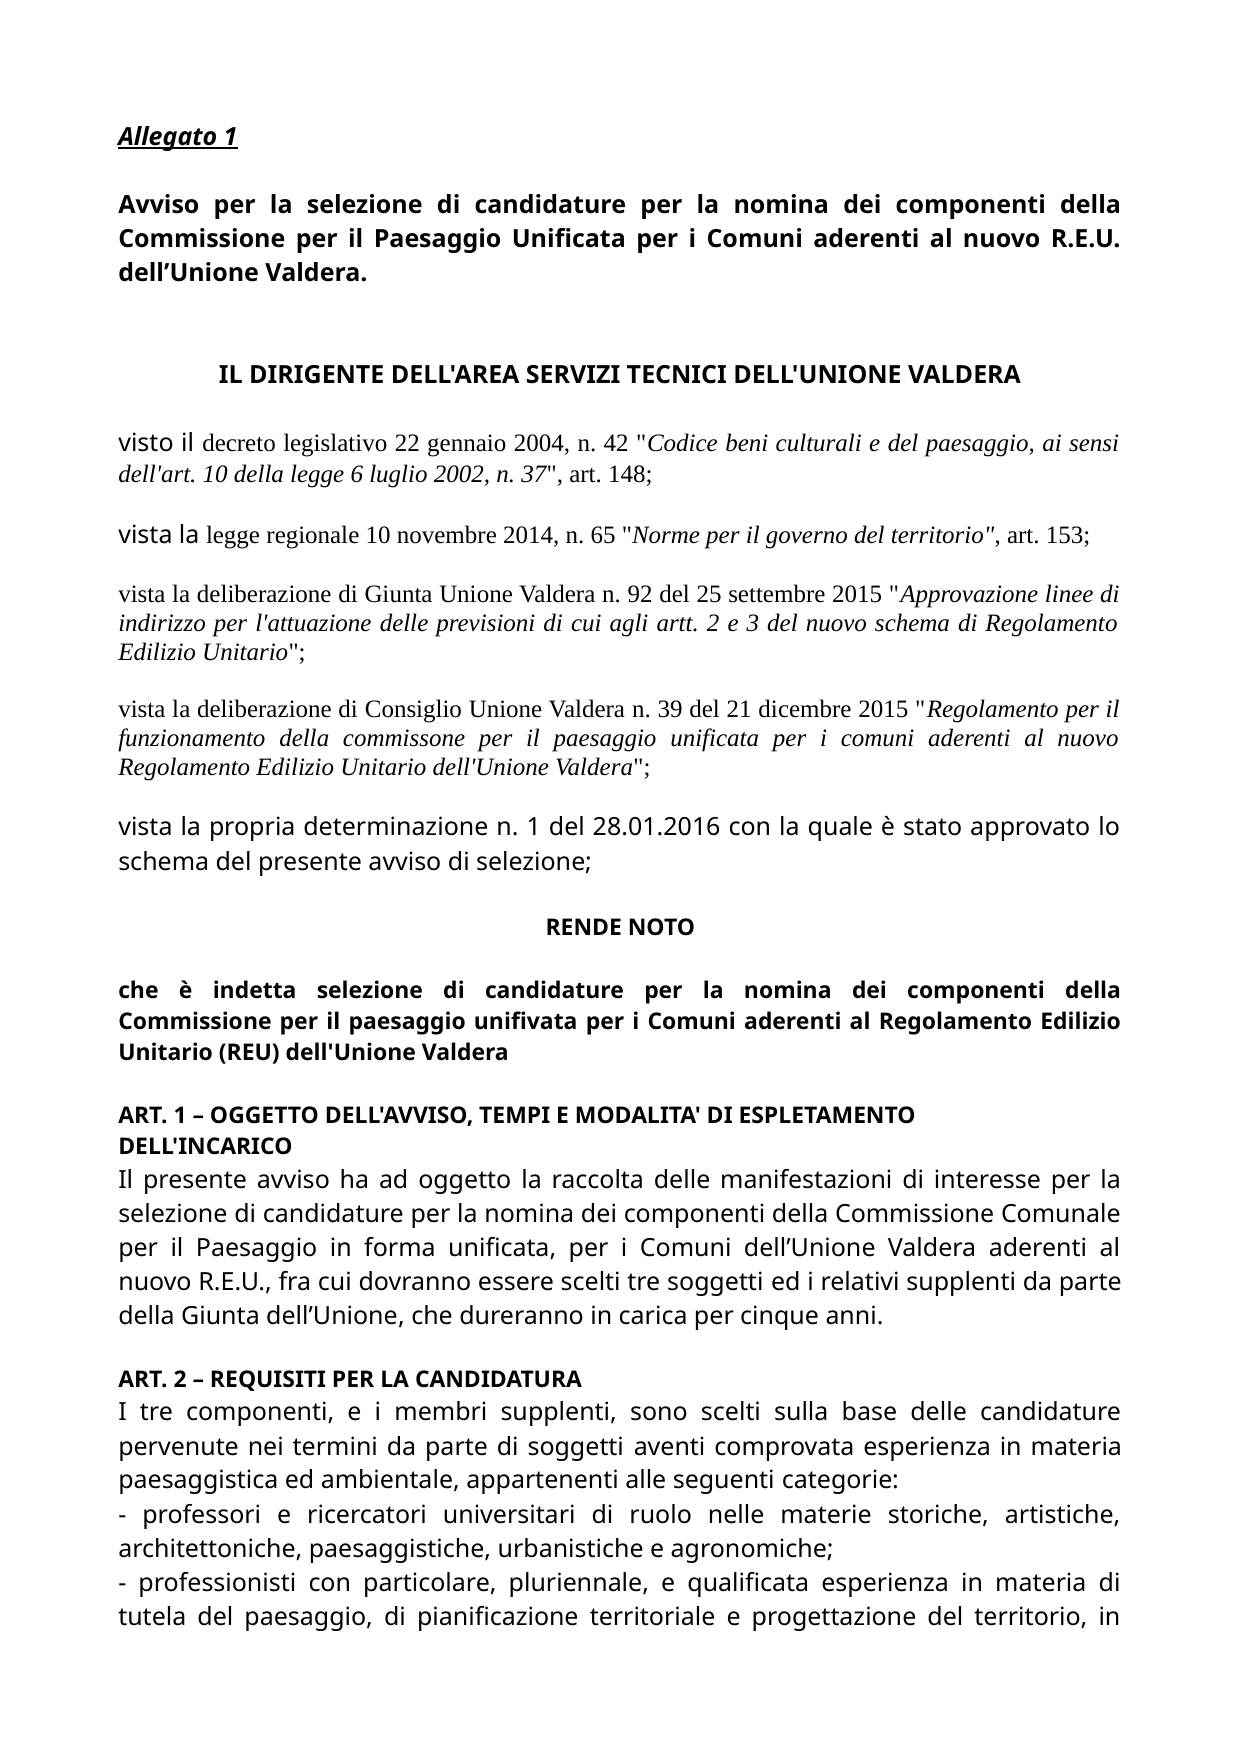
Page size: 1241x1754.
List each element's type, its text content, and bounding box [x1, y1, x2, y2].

text vista la propria determinazione n. 1 del 28.01.2016 con la quale è stato approvato lo schema del presente avviso di selezione; [118, 809, 1122, 877]
text - professionisti con particolare, pluriennale, e qualificata esperienza in materia di tutela del paesaggio, di pianificazione territoriale e progettazione del territorio, in [118, 1564, 1122, 1632]
text Il presente avviso ha ad oggetto la raccolta delle manifestazioni di interesse per la selezione di candidature per la nomina dei componenti della Commissione Comunale per il Paesaggio in forma unificata, per i Comuni dell’Unione Valdera aderenti al nuovo R.E.U., fra cui dovranno essere scelti tre soggetti ed i relativi supplenti da parte della Giunta dell’Unione, che dureranno in carica per cinque anni. [118, 1161, 1122, 1332]
text IL DIRIGENTE DELL'AREA SERVIZI TECNICI DELL'UNIONE VALDERA [118, 357, 1122, 391]
text Avviso per la selezione di candidature per la nomina dei componenti della Commissione per il Paesaggio Unificata per i Comuni aderenti al nuovo R.E.U. dell’Unione Valdera. [118, 186, 1122, 288]
text DELL'INCARICO [118, 1130, 1122, 1161]
text vista la deliberazione di Giunta Unione Valdera n. 92 del 25 settembre 2015 "Approvazione linee di indirizzo per l'attuazione delle previsioni di cui agli artt. 2 e 3 del nuovo schema di Regolamento Edilizio Unitario"; [118, 579, 1122, 665]
text I tre componenti, e i membri supplenti, sono scelti sulla base delle candidature pervenute nei termini da parte di soggetti aventi comprovata esperienza in materia paesaggistica ed ambientale, appartenenti alle seguenti categorie: [118, 1394, 1122, 1496]
text Allegato 1 [118, 118, 1122, 152]
text - professori e ricercatori universitari di ruolo nelle materie storiche, artistiche, architettoniche, paesaggistiche, urbanistiche e agronomiche; [118, 1496, 1122, 1564]
text vista la deliberazione di Consiglio Unione Valdera n. 39 del 21 dicembre 2015 "Regolamento per il funzionamento della commissone per il paesaggio unificata per i comuni aderenti al nuovo Regolamento Edilizio Unitario dell'Unione Valdera"; [118, 694, 1122, 780]
text vista la legge regionale 10 novembre 2014, n. 65 "Norme per il governo del territorio", art. 153; [118, 516, 1122, 550]
text visto il decreto legislativo 22 gennaio 2004, n. 42 "Codice beni culturali e del paesaggio, ai sensi dell'art. 10 della legge 6 luglio 2002, n. 37", art. 148; [118, 425, 1122, 487]
text che è indetta selezione di candidature per la nomina dei componenti della Commissione per il paesaggio unifivata per i Comuni aderenti al Regolamento Edilizio Unitario (REU) dell'Unione Valdera [118, 974, 1122, 1067]
text ART. 2 – REQUISITI PER LA CANDIDATURA [118, 1363, 1122, 1394]
text ART. 1 – OGGETTO DELL'AVVISO, TEMPI E MODALITA' DI ESPLETAMENTO [118, 1099, 1122, 1130]
text RENDE NOTO [118, 911, 1122, 942]
